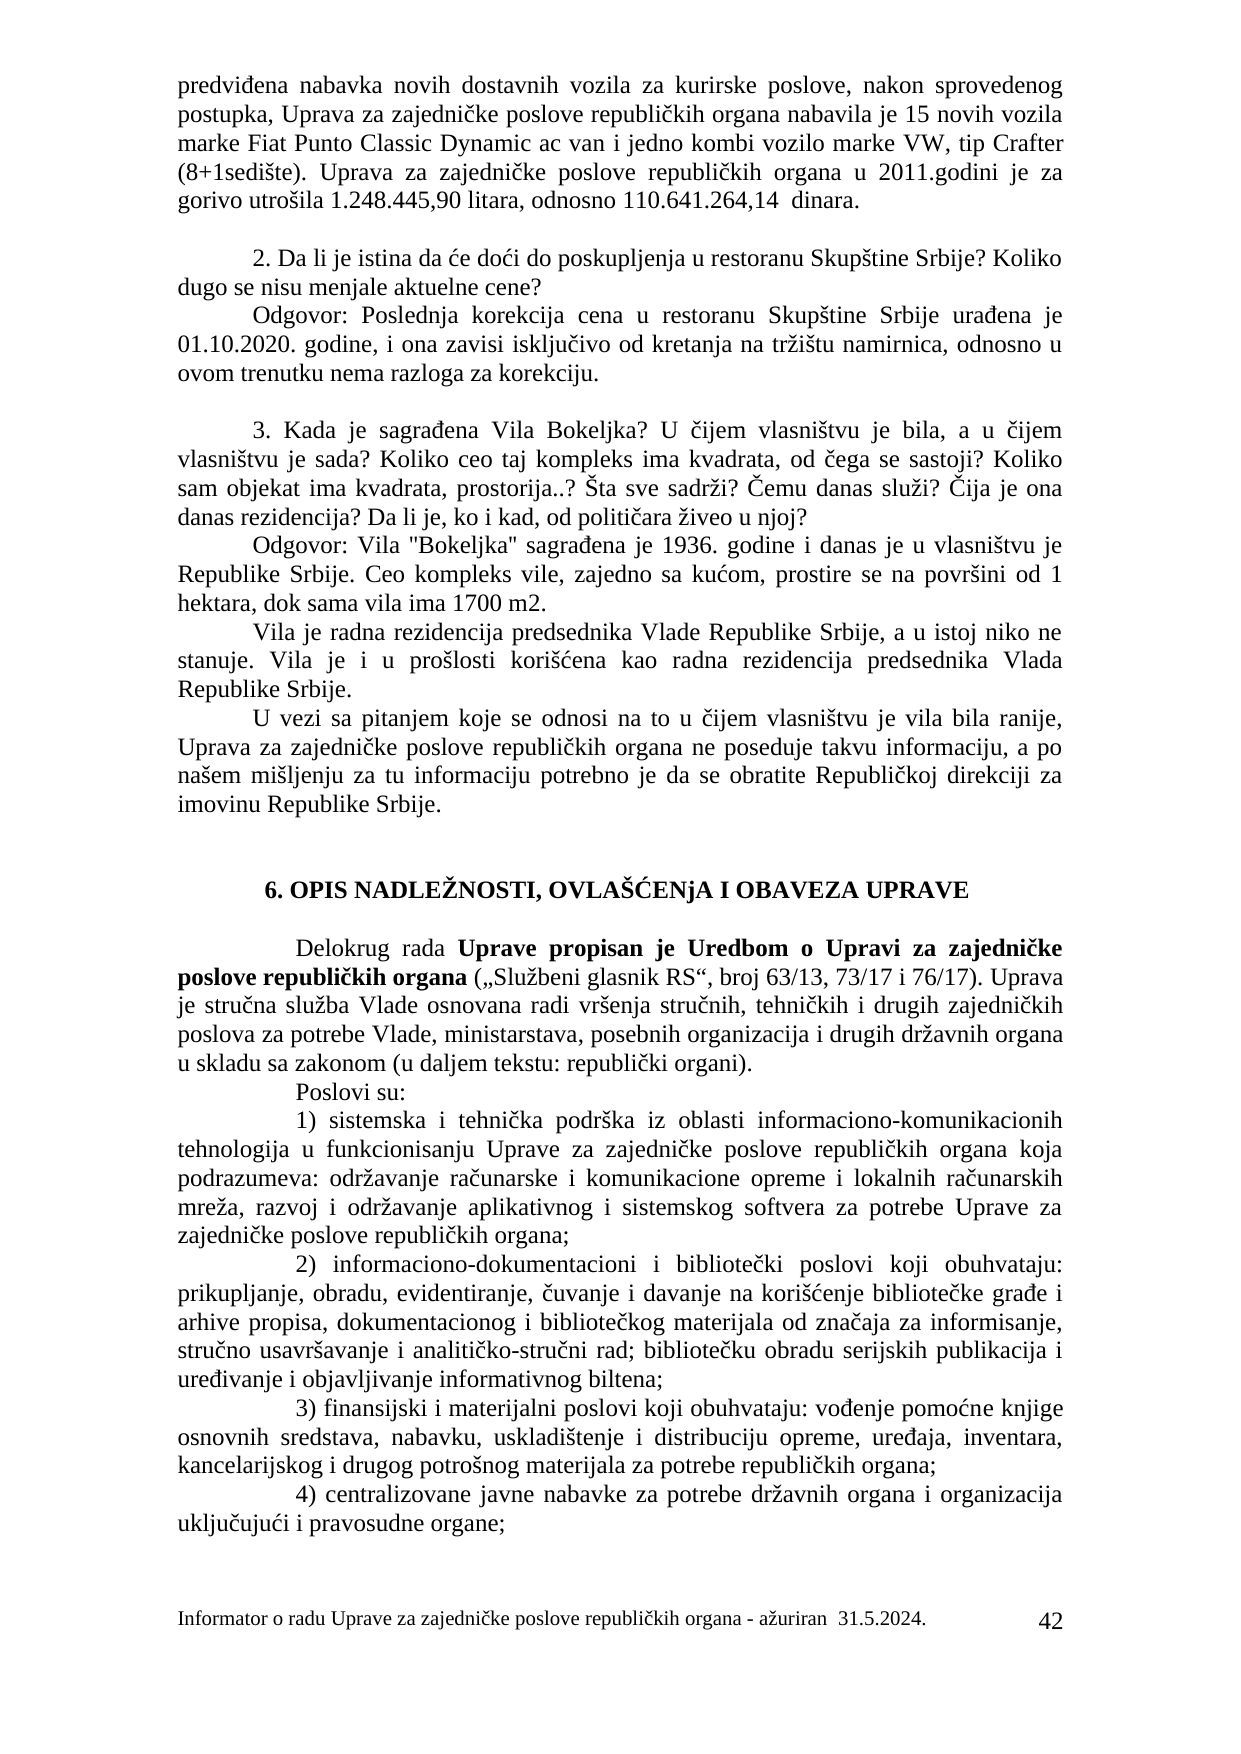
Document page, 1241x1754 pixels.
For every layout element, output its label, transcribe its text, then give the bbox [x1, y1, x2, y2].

text predviđena nabavka novih dostavnih vozila za kurirske poslove, nakon sprovedenog postupka, Uprava za zajedničke poslove republičkih organa nabavila je 15 novih vozila marke Fiat Punto Classic Dynamic ac van i jedno kombi vozilo marke VW, tip Crafter (8+1sedište). Uprava za zajedničke poslove republičkih organa u 2011.godini je za gorivo utrošila 1.248.445,90 litara, odnosno 110.641.264,14 dinara. [177, 70, 1063, 214]
subtitle 6. OPIS NADLEŽNOSTI, OVLAŠĆENјA I OBAVEZA UPRAVE [177, 875, 1063, 904]
text Vila je radna rezidencija predsednika Vlade Republike Srbije, a u istoj niko ne stanuje. Vila je i u prošlosti korišćena kao radna rezidencija predsednika Vlada Republike Srbije. [177, 617, 1063, 703]
text 4) centralizovane javne nabavke za potrebe državnih organa i organizacija uklјučujući i pravosudne organe; [177, 1479, 1063, 1537]
text Poslovi su: [177, 1077, 1063, 1105]
text 2) informaciono-dokumentacioni i bibliotečki poslovi koji obuhvataju: prikuplјanje, obradu, evidentiranje, čuvanje i davanje na korišćenje bibliotečke građe i arhive propisa, dokumentacionog i bibliotečkog materijala od značaja za informisanje, stručno usavršavanje i analitičko-stručni rad; bibliotečku obradu serijskih publikacija i uređivanje i objavlјivanje informativnog biltena; [177, 1249, 1063, 1393]
text 3. Kada je sagrađena Vila Bokelјka? U čijem vlasništvu je bila, a u čijem vlasništvu je sada? Koliko ceo taj kompleks ima kvadrata, od čega se sastoji? Koliko sam objekat ima kvadrata, prostorija..? Šta sve sadrži? Čemu danas služi? Čija je ona danas rezidencija? Da li je, ko i kad, od političara živeo u njoj? [177, 415, 1063, 530]
text Delokrug rada Uprave propisan je Uredbom o Upravi za zajedničke poslove republičkih organa („Službeni glasnik RS“, broj 63/13, 73/17 i 76/17). Uprava je stručna služba Vlade osnovana radi vršenja stručnih, tehničkih i drugih zajedničkih poslova za potrebe Vlade, ministarstava, posebnih organizacija i drugih državnih organa u skladu sa zakonom (u dalјem tekstu: republički organi). [177, 933, 1063, 1077]
text 2. Da li je istina da će doći do poskuplјenja u restoranu Skupštine Srbije? Koliko dugo se nisu menjale aktuelne cene? [177, 243, 1063, 300]
text U vezi sa pitanjem koje se odnosi na to u čijem vlasništvu je vila bila ranije, Uprava za zajedničke poslove republičkih organa ne poseduje takvu informaciju, a po našem mišlјenju za tu informaciju potrebno je da se obratite Republičkoj direkciji za imovinu Republike Srbije. [177, 703, 1063, 818]
text Odgovor: Poslednja korekcija cena u restoranu Skupštine Srbije urađena je 01.10.2020. godine, i ona zavisi isklјučivo od kretanja na tržištu namirnica, odnosno u ovom trenutku nema razloga za korekciju. [177, 300, 1063, 387]
text 3) finansijski i materijalni poslovi koji obuhvataju: vođenje pomoćne knjige osnovnih sredstava, nabavku, uskladištenje i distribuciju opreme, uređaja, inventara, kancelarijskog i drugog potrošnog materijala za potrebe republičkih organa; [177, 1393, 1063, 1479]
text Odgovor: Vila ''Bokelјka'' sagrađena je 1936. godine i danas je u vlasništvu je Republike Srbije. Ceo kompleks vile, zajedno sa kućom, prostire se na površini od 1 hektara, dok sama vila ima 1700 m2. [177, 530, 1063, 617]
text 1) sistemska i tehnička podrška iz oblasti informaciono-komunikacionih tehnologija u funkcionisanju Uprave za zajedničke poslove republičkih organa koja podrazumeva: održavanje računarske i komunikacione opreme i lokalnih računarskih mreža, razvoj i održavanje aplikativnog i sistemskog softvera za potrebe Uprave za zajedničke poslove republičkih organa; [177, 1105, 1063, 1249]
